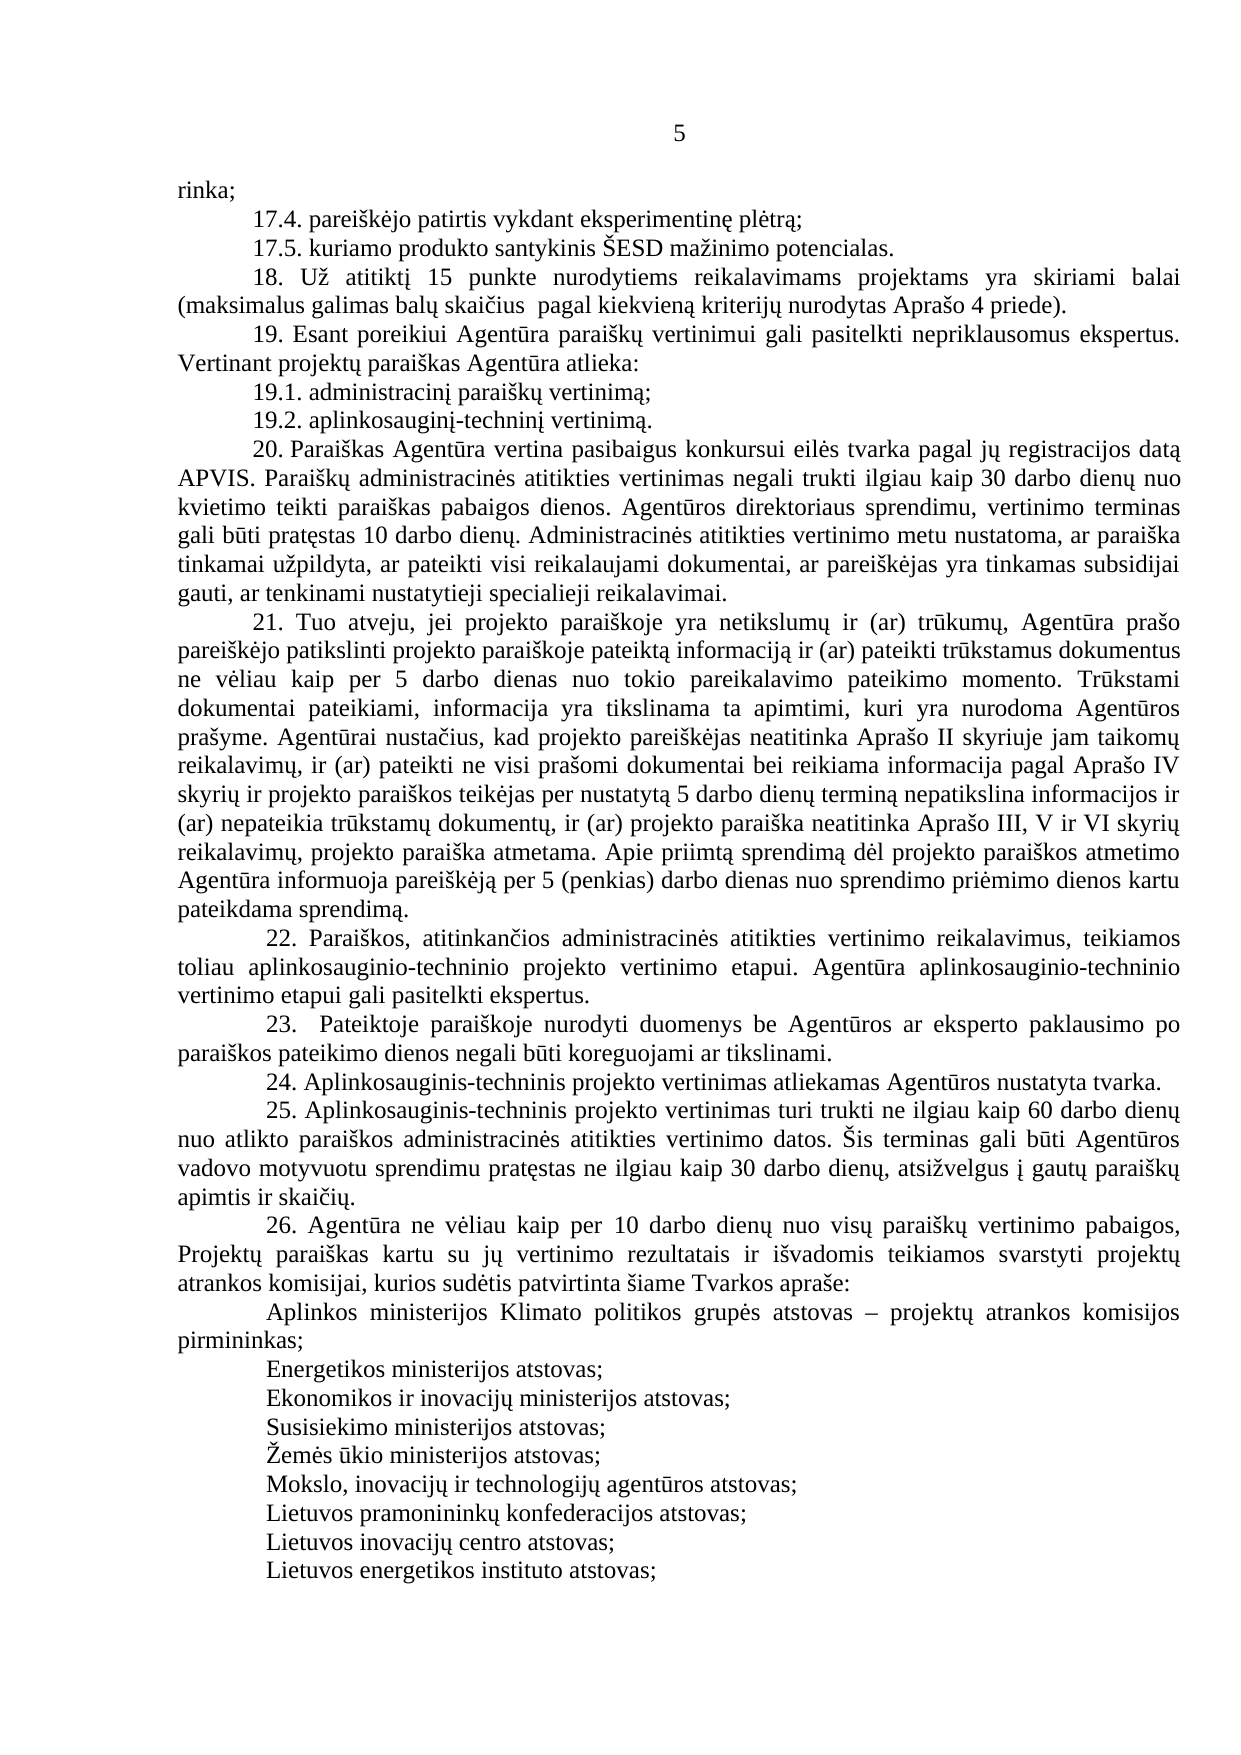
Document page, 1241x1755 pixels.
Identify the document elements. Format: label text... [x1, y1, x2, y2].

text 19.2. aplinkosauginį-techninį vertinimą. [177, 406, 1181, 434]
text Susisiekimo ministerijos atstovas; [177, 1412, 1181, 1441]
text 19.1. administracinį paraiškų vertinimą; [177, 377, 1181, 406]
text Energetikos ministerijos atstovas; [177, 1354, 1181, 1383]
text Lietuvos pramonininkų konfederacijos atstovas; [177, 1498, 1181, 1527]
text Aplinkos ministerijos Klimato politikos grupės atstovas – projektų atrankos komisijos pirmininkas; [177, 1297, 1181, 1354]
text 25. Aplinkosauginis-techninis projekto vertinimas turi trukti ne ilgiau kaip 60 darbo dienų nuo atlikto paraiškos administracinės atitikties vertinimo datos. Šis terminas gali būti Agentūros vadovo motyvuotu sprendimu pratęstas ne ilgiau kaip 30 darbo dienų, atsižvelgus į gautų paraiškų apimtis ir skaičių. [177, 1096, 1181, 1211]
text Lietuvos energetikos instituto atstovas; [177, 1556, 1181, 1584]
text Ekonomikos ir inovacijų ministerijos atstovas; [177, 1383, 1181, 1412]
text 19. Esant poreikiui Agentūra paraiškų vertinimui gali pasitelkti nepriklausomus ekspertus. Vertinant projektų paraiškas Agentūra atlieka: [177, 319, 1181, 377]
text 21. Tuo atveju, jei projekto paraiškoje yra netikslumų ir (ar) trūkumų, Agentūra prašo pareiškėjo patikslinti projekto paraiškoje pateiktą informaciją ir (ar) pateikti trūkstamus dokumentus ne vėliau kaip per 5 darbo dienas nuo tokio pareikalavimo pateikimo momento. Trūkstami dokumentai pateikiami, informacija yra tikslinama ta apimtimi, kuri yra nurodoma Agentūros prašyme. Agentūrai nustačius, kad projekto pareiškėjas neatitinka Aprašo II skyriuje jam taikomų reikalavimų, ir (ar) pateikti ne visi prašomi dokumentai bei reikiama informacija pagal Aprašo IV skyrių ir projekto paraiškos teikėjas per nustatytą 5 darbo dienų terminą nepatikslina informacijos ir (ar) nepateikia trūkstamų dokumentų, ir (ar) projekto paraiška neatitinka Aprašo III, V ir VI skyrių reikalavimų, projekto paraiška atmetama. Apie priimtą sprendimą dėl projekto paraiškos atmetimo Agentūra informuoja pareiškėją per 5 (penkias) darbo dienas nuo sprendimo priėmimo dienos kartu pateikdama sprendimą. [177, 607, 1181, 923]
text rinka; [177, 176, 1181, 204]
text 18. Už atitiktį 15 punkte nurodytiems reikalavimams projektams yra skiriami balai (maksimalus galimas balų skaičius pagal kiekvieną kriterijų nurodytas Aprašo 4 priede). [177, 262, 1181, 319]
text Mokslo, inovacijų ir technologijų agentūros atstovas; [177, 1469, 1181, 1498]
text 26. Agentūra ne vėliau kaip per 10 darbo dienų nuo visų paraiškų vertinimo pabaigos, Projektų paraiškas kartu su jų vertinimo rezultatais ir išvadomis teikiamos svarstyti projektų atrankos komisijai, kurios sudėtis patvirtinta šiame Tvarkos apraše: [177, 1211, 1181, 1297]
text 17.5. kuriamo produkto santykinis ŠESD mažinimo potencialas. [177, 233, 1181, 262]
text 22. Paraiškos, atitinkančios administracinės atitikties vertinimo reikalavimus, teikiamos toliau aplinkosauginio-techninio projekto vertinimo etapui. Agentūra aplinkosauginio-techninio vertinimo etapui gali pasitelkti ekspertus. [177, 923, 1181, 1009]
text 17.4. pareiškėjo patirtis vykdant eksperimentinę plėtrą; [177, 204, 1181, 233]
text 23. Pateiktoje paraiškoje nurodyti duomenys be Agentūros ar eksperto paklausimo po paraiškos pateikimo dienos negali būti koreguojami ar tikslinami. [177, 1009, 1181, 1067]
text Lietuvos inovacijų centro atstovas; [177, 1527, 1181, 1556]
text 20. Paraiškas Agentūra vertina pasibaigus konkursui eilės tvarka pagal jų registracijos datą APVIS. Paraiškų administracinės atitikties vertinimas negali trukti ilgiau kaip 30 darbo dienų nuo kvietimo teikti paraiškas pabaigos dienos. Agentūros direktoriaus sprendimu, vertinimo terminas gali būti pratęstas 10 darbo dienų. Administracinės atitikties vertinimo metu nustatoma, ar paraiška tinkamai užpildyta, ar pateikti visi reikalaujami dokumentai, ar pareiškėjas yra tinkamas subsidijai gauti, ar tenkinami nustatytieji specialieji reikalavimai. [177, 434, 1181, 607]
text Žemės ūkio ministerijos atstovas; [177, 1441, 1181, 1469]
text 24. Aplinkosauginis-techninis projekto vertinimas atliekamas Agentūros nustatyta tvarka. [177, 1067, 1181, 1096]
